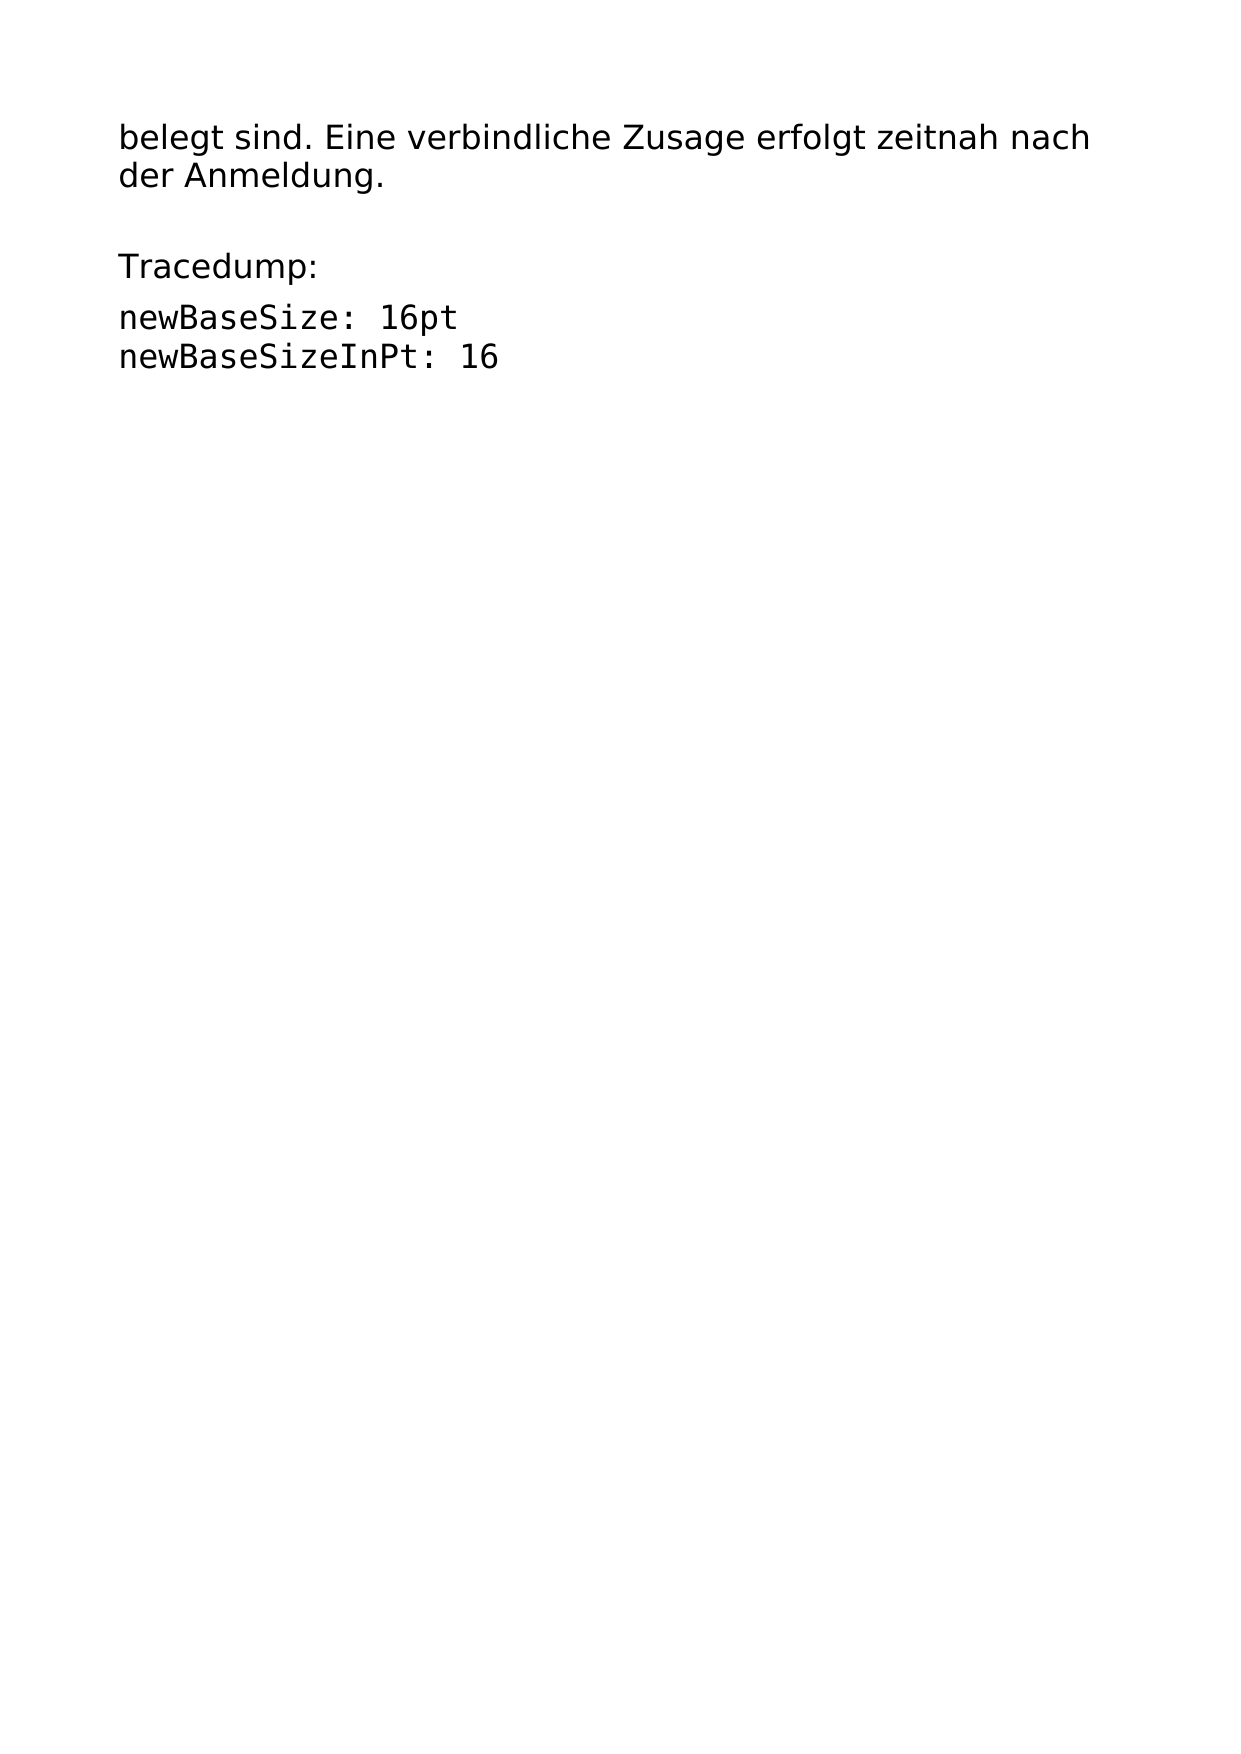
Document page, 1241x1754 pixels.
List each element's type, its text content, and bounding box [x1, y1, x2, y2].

text newBaseSize: 16pt newBaseSizeInPt: 16 [118, 298, 1122, 376]
text belegt sind. Eine verbindliche Zusage erfolgt zeitnah nach der Anmeldung. [118, 118, 1122, 196]
text Tracedump: [118, 208, 1122, 286]
